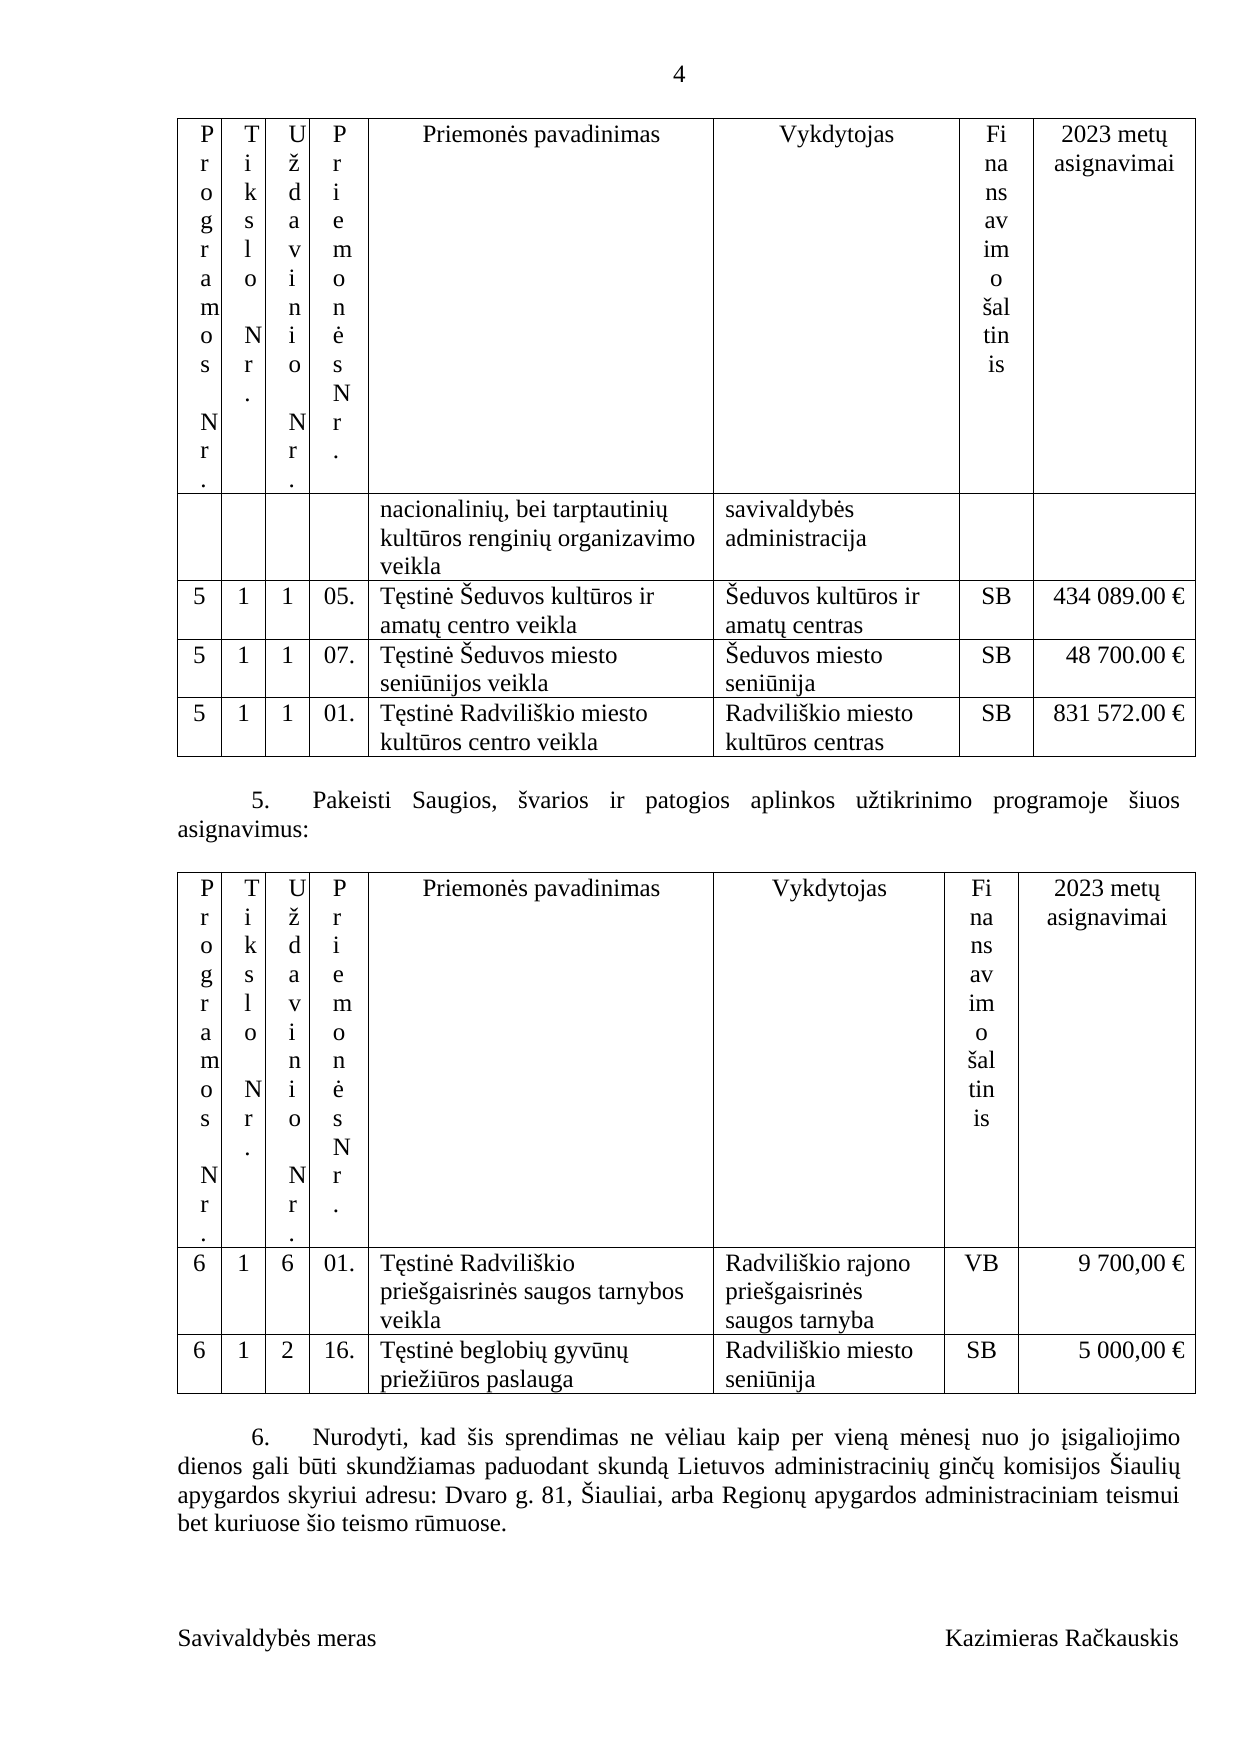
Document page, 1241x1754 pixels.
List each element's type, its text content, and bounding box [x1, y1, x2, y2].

table_cell Radviliškio miesto kultūros centras [714, 698, 959, 756]
table_cell 5 [178, 698, 221, 756]
table_cell 5 [178, 640, 221, 697]
table_header Programos Nr. [178, 119, 221, 493]
table_header Priemonės Nr. [310, 873, 368, 1247]
table_cell SB [960, 581, 1033, 639]
table_cell Tęstinė Radviliškio priešgaisrinės saugos tarnybos veikla [369, 1248, 713, 1334]
table_cell 831 572.00 € [1034, 698, 1195, 756]
table_cell [960, 494, 1033, 580]
table_cell Šeduvos kultūros ir amatų centras [714, 581, 959, 639]
table_cell 1 [266, 698, 309, 756]
table_cell nacionalinių, bei tarptautinių kultūros renginių organizavimo veikla [369, 494, 713, 580]
table_cell 1 [222, 640, 265, 697]
table_header Priemonės pavadinimas [369, 873, 713, 1247]
table_header 2023 metų asignavimai [1019, 873, 1195, 1247]
table_cell 1 [266, 581, 309, 639]
table_cell 1 [222, 581, 265, 639]
table_cell 05. [310, 581, 368, 639]
table_cell SB [960, 640, 1033, 697]
table_cell [266, 494, 309, 580]
text 6. Nurodyti, kad šis sprendimas ne vėliau kaip per vieną mėnesį nuo jo įsigaliojimo dienos gali būti skundžiamas paduodant skundą Lietuvos administracinių ginčų komisijos Šiaulių apygardos skyriui adresu: Dvaro g. 81, Šiauliai, arba Regionų apygardos administraciniam teismui bet kuriuose šio teismo rūmuose. [177, 1422, 1181, 1537]
table_header Programos Nr. [178, 873, 221, 1247]
table_header Finansavimo šaltinis [960, 119, 1033, 493]
table_header Uždavinio Nr. [266, 119, 309, 493]
table_cell SB [960, 698, 1033, 756]
table_cell savivaldybės administracija [714, 494, 959, 580]
table_header Priemonės pavadinimas [369, 119, 713, 493]
table_cell 16. [310, 1335, 368, 1392]
table_cell 6 [178, 1248, 221, 1334]
table_cell 01. [310, 1248, 368, 1334]
table_header Priemonės Nr. [310, 119, 368, 493]
table_cell 5 [178, 581, 221, 639]
table_cell 01. [310, 698, 368, 756]
table_cell Šeduvos miesto seniūnija [714, 640, 959, 697]
text 5. Pakeisti Saugios, švarios ir patogios aplinkos užtikrinimo programoje šiuos asignavimus: [177, 786, 1181, 843]
table_cell Tęstinė Šeduvos miesto seniūnijos veikla [369, 640, 713, 697]
table_cell 9 700,00 € [1019, 1248, 1195, 1334]
table_cell 1 [222, 1248, 265, 1334]
table_cell [222, 494, 265, 580]
table_cell Radviliškio miesto seniūnija [714, 1335, 944, 1392]
table_cell 1 [222, 1335, 265, 1392]
table_cell Tęstinė beglobių gyvūnų priežiūros paslauga [369, 1335, 713, 1392]
table_cell 1 [222, 698, 265, 756]
table_cell 6 [266, 1248, 309, 1334]
table_cell 48 700.00 € [1034, 640, 1195, 697]
table_header Vykdytojas [714, 119, 959, 493]
table_header 2023 metų asignavimai [1034, 119, 1195, 493]
table_cell 434 089.00 € [1034, 581, 1195, 639]
table_cell VB [945, 1248, 1018, 1334]
table_header Tikslo Nr. [222, 873, 265, 1247]
table_cell [1034, 494, 1195, 580]
table_cell 6 [178, 1335, 221, 1392]
table_header Vykdytojas [714, 873, 944, 1247]
table_header Tikslo Nr. [222, 119, 265, 493]
table_cell Radviliškio rajono priešgaisrinės saugos tarnyba [714, 1248, 944, 1334]
table_cell 1 [266, 640, 309, 697]
table_cell Tęstinė Šeduvos kultūros ir amatų centro veikla [369, 581, 713, 639]
table_cell 5 000,00 € [1019, 1335, 1195, 1392]
table_cell 2 [266, 1335, 309, 1392]
table_cell 07. [310, 640, 368, 697]
text Savivaldybės meras Kazimieras Račkauskis [177, 1623, 1181, 1652]
table_header Uždavinio Nr. [266, 873, 309, 1247]
table_header Finansavimo šaltinis [945, 873, 1018, 1247]
table_cell SB [945, 1335, 1018, 1392]
table_cell [178, 494, 221, 580]
table_cell Tęstinė Radviliškio miesto kultūros centro veikla [369, 698, 713, 756]
table_cell [310, 494, 368, 580]
